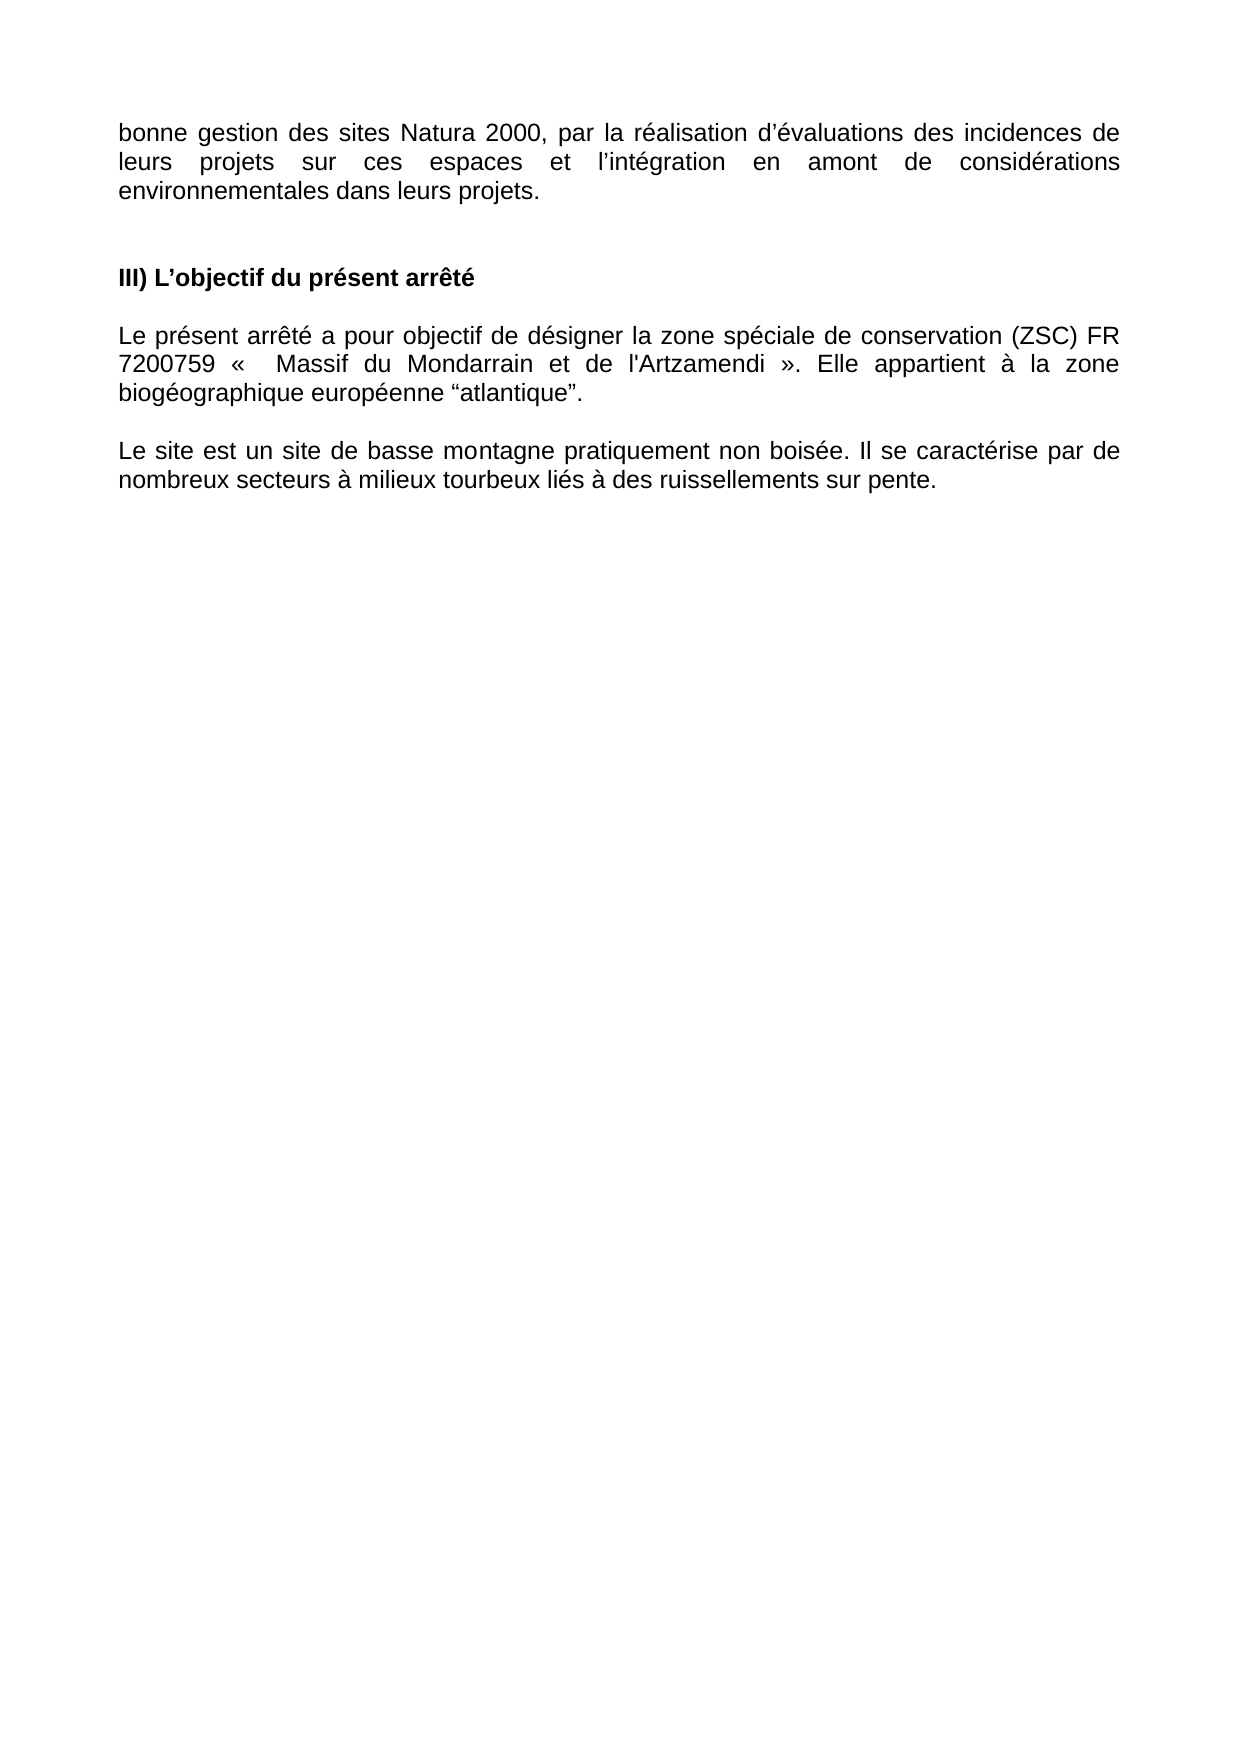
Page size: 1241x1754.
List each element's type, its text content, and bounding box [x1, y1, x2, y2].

text bonne gestion des sites Natura 2000, par la réalisation d’évaluations des incidences de leurs projets sur ces espaces et l’intégration en amont de considérations environnementales dans leurs projets. [118, 118, 1122, 204]
text Le site est un site de basse montagne pratiquement non boisée. Il se caractérise par de nombreux secteurs à milieux tourbeux liés à des ruissellements sur pente. [118, 436, 1122, 493]
text III) L’objectif du présent arrêté [118, 263, 1122, 291]
text Le présent arrêté a pour objectif de désigner la zone spéciale de conservation (ZSC) FR 7200759 « Massif du Mondarrain et de l'Artzamendi ». Elle appartient à la zone biogéographique européenne “atlantique”. [118, 321, 1122, 407]
